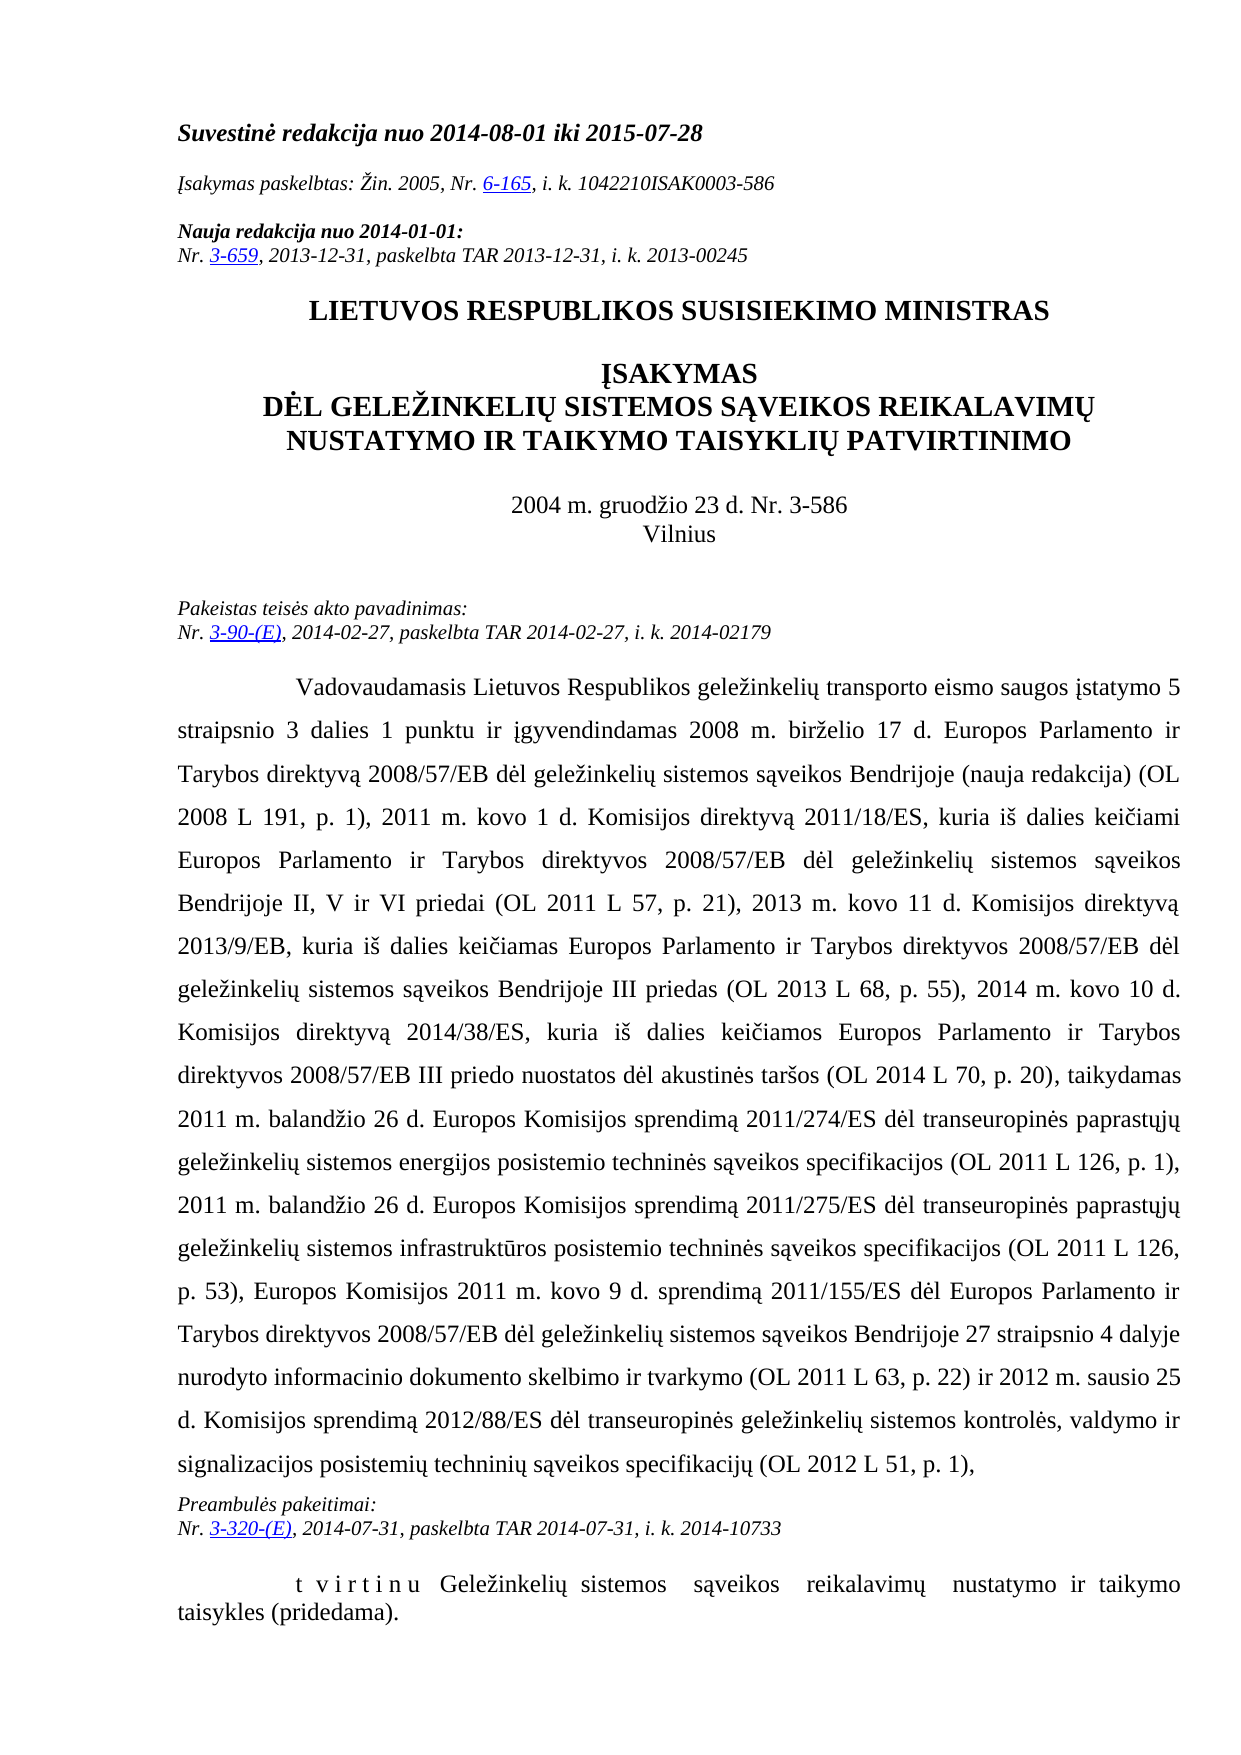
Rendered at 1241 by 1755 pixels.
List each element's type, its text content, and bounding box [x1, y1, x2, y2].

text Nr. 3-320-(E), 2014-07-31, paskelbta TAR 2014-07-31, i. k. 2014-10733 [177, 1516, 1181, 1540]
text ĮSAKYMAS [177, 356, 1181, 389]
text Vilnius [177, 519, 1181, 547]
text Pakeistas teisės akto pavadinimas: [177, 596, 1181, 620]
text Nauja redakcija nuo 2014-01-01: [177, 219, 1181, 243]
text t virtinu Geležinkelių sistemos sąveikos reikalavimų nustatymo ir taikymo taisykles (pridedama). [177, 1569, 1181, 1626]
text 2004 m. gruodžio 23 d. Nr. 3-586 [177, 490, 1181, 519]
text Nr. 3-90-(E), 2014-02-27, paskelbta TAR 2014-02-27, i. k. 2014-02179 [177, 620, 1181, 644]
text LIETUVOS RESPUBLIKOS SUSISIEKIMO MINISTRAS [177, 293, 1181, 327]
text DĖL GELEŽINKELIŲ SISTEMOS SĄVEIKOS REIKALAVIMŲ NUSTATYMO IR TAIKYMO TAISYKLIŲ PATVIRTINIMO [177, 389, 1181, 456]
text Vadovaudamasis Lietuvos Respublikos geležinkelių transporto eismo saugos įstatymo 5 straipsnio 3 dalies 1 punktu ir įgyvendindamas 2008 m. birželio 17 d. Europos Parlamento ir Tarybos direktyvą 2008/57/EB dėl geležinkelių sistemos sąveikos Bendrijoje (nauja redakcija) (OL 2008 L 191, p. 1), 2011 m. kovo 1 d. Komisijos direktyvą 2011/18/ES, kuria iš dalies keičiami Europos Parlamento ir Tarybos direktyvos 2008/57/EB dėl geležinkelių sistemos sąveikos Bendrijoje II, V ir VI priedai (OL 2011 L 57, p. 21), 2013 m. kovo 11 d. Komisijos direktyvą 2013/9/EB, kuria iš dalies keičiamas Europos Parlamento ir Tarybos direktyvos 2008/57/EB dėl geležinkelių sistemos sąveikos Bendrijoje III priedas (OL 2013 L 68, p. 55), 2014 m. kovo 10 d. Komisijos direktyvą 2014/38/ES, kuria iš dalies keičiamos Europos Parlamento ir Tarybos direktyvos 2008/57/EB III priedo nuostatos dėl akustinės taršos (OL 2014 L 70, p. 20), taikydamas 2011 m. balandžio 26 d. Europos Komisijos sprendimą 2011/274/ES dėl transeuropinės paprastųjų geležinkelių sistemos energijos posistemio techninės sąveikos specifikacijos (OL 2011 L 126, p. 1), 2011 m. balandžio 26 d. Europos Komisijos sprendimą 2011/275/ES dėl transeuropinės paprastųjų geležinkelių sistemos infrastruktūros posistemio techninės sąveikos specifikacijos (OL 2011 L 126, p. 53), Europos Komisijos 2011 m. kovo 9 d. sprendimą 2011/155/ES dėl Europos Parlamento ir Tarybos direktyvos 2008/57/EB dėl geležinkelių sistemos sąveikos Bendrijoje 27 straipsnio 4 dalyje nurodyto informacinio dokumento skelbimo ir tvarkymo (OL 2011 L 63, p. 22) ir 2012 m. sausio 25 d. Komisijos sprendimą 2012/88/ES dėl transeuropinės geležinkelių sistemos kontrolės, valdymo ir signalizacijos posistemių techninių sąveikos specifikacijų (OL 2012 L 51, p. 1), [177, 672, 1181, 1477]
text Įsakymas paskelbtas: Žin. 2005, Nr. 6-165, i. k. 1042210ISAK0003-586 [177, 171, 1181, 195]
text Nr. 3-659, 2013-12-31, paskelbta TAR 2013-12-31, i. k. 2013-00245 [177, 243, 1181, 267]
text Preambulės pakeitimai: [177, 1492, 1181, 1516]
text Suvestinė redakcija nuo 2014-08-01 iki 2015-07-28 [177, 118, 1181, 147]
